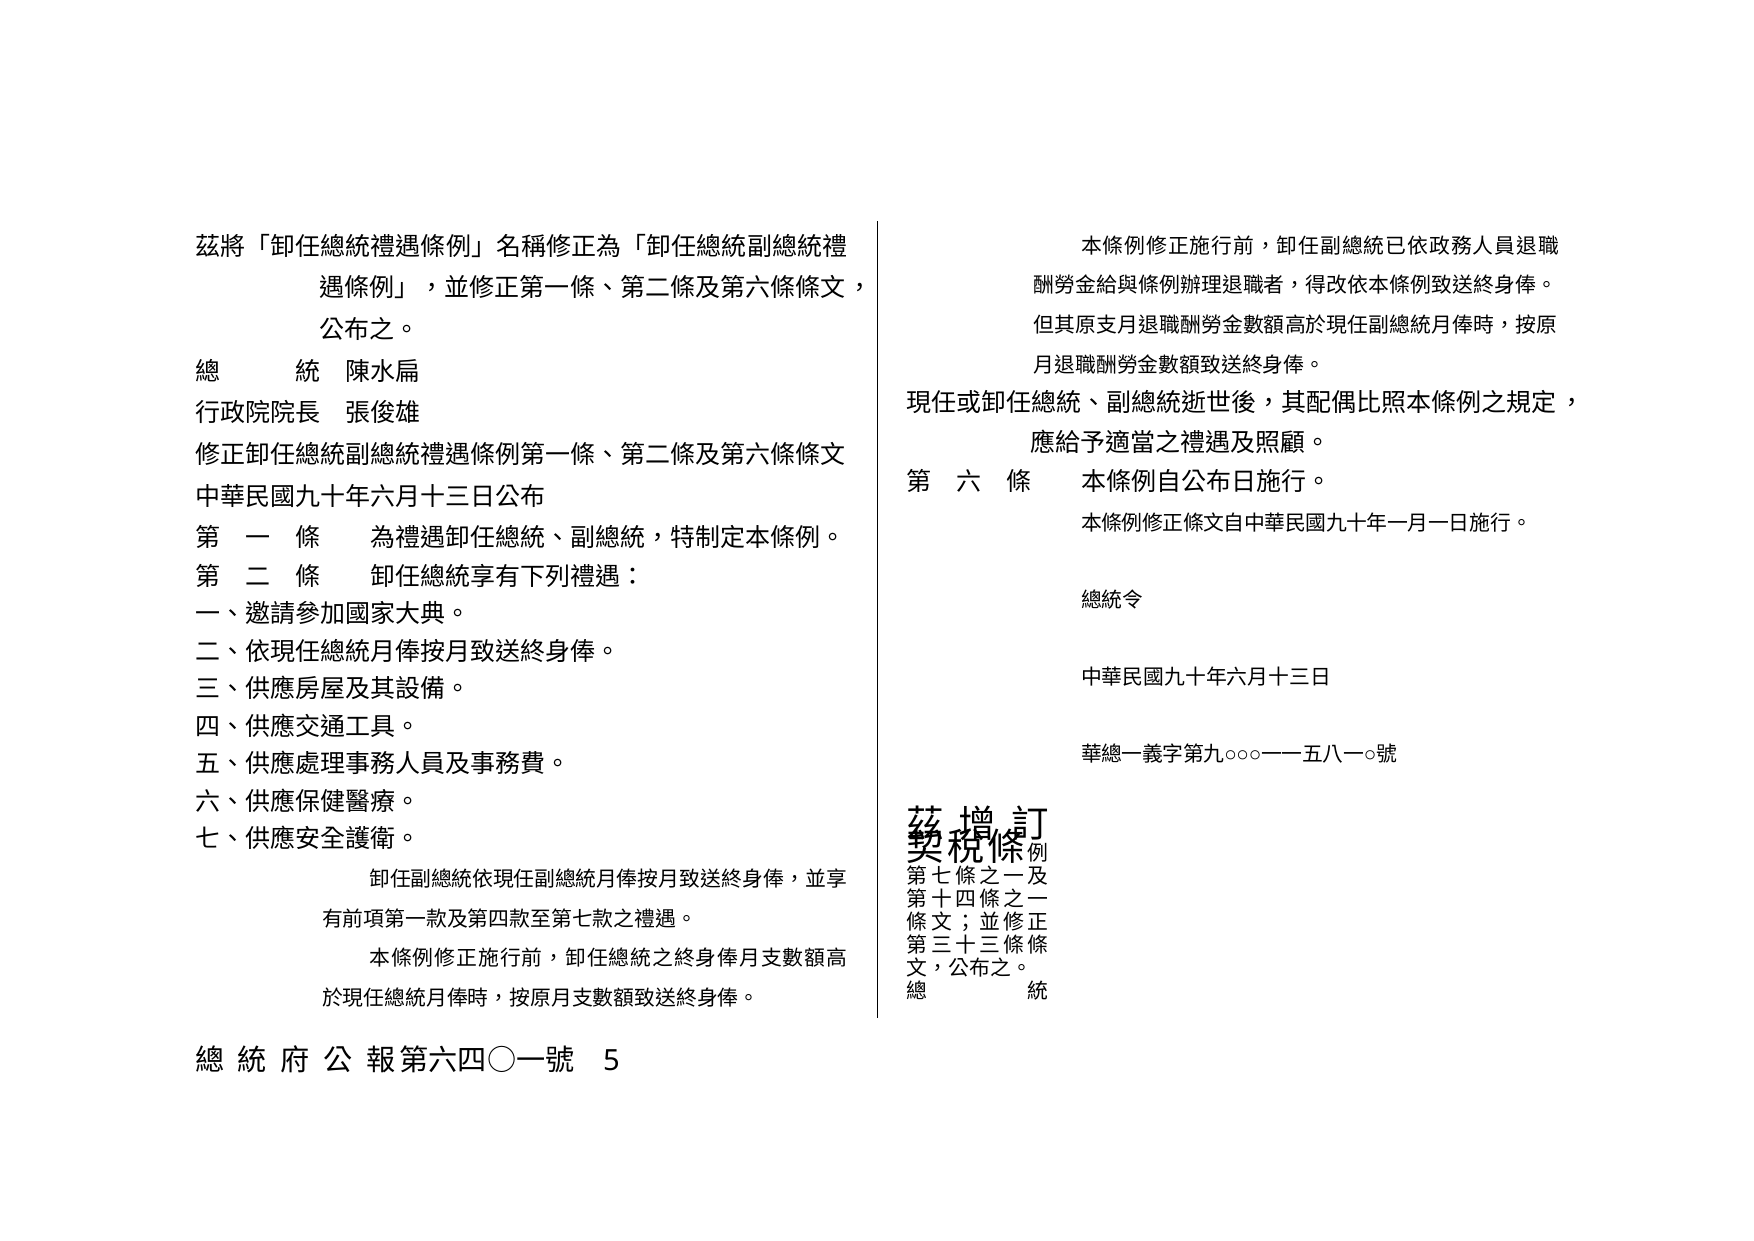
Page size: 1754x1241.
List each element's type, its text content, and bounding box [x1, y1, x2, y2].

text 行政院院長 張俊雄 [195, 388, 847, 430]
text 本條例修正施行前，卸任總統之終身俸月支數額高於現任總統月俸時，按原月支數額致送終身俸。 [322, 934, 847, 1013]
text 三、供應房屋及其設備。 [195, 667, 847, 705]
text 第 六 條 本條例自公布日施行。 [907, 459, 1559, 499]
text 第 二 條 卸任總統享有下列禮遇： [195, 555, 847, 592]
text 總 統 陳水扁 [195, 347, 847, 388]
text 六、供應保健醫療。 [195, 780, 847, 817]
text 七、供應安全護衛。 [195, 817, 847, 855]
table_header 茲增訂契稅條例第七條之一及第十四條之一條文；並修正第三十三條條文，公布之。 總 統 [904, 807, 1051, 1003]
text 修正卸任總統副總統禮遇條例第一條、第二條及第六條條文 [195, 430, 847, 472]
text 卸任副總統依現任副總統月俸按月致送終身俸，並享有前項第一款及第四款至第七款之禮遇。 [322, 855, 847, 934]
text 一、邀請參加國家大典。 [195, 592, 847, 630]
text 四、供應交通工具。 [195, 705, 847, 742]
text 五、供應處理事務人員及事務費。 [195, 742, 847, 780]
text 總統令 [1033, 576, 1559, 615]
text 中華民國九十年六月十三日 [1033, 653, 1559, 692]
text 第 一 條 為禮遇卸任總統、副總統，特制定本條例。 [195, 513, 847, 555]
text 現任或卸任總統、副總統逝世後，其配偶比照本條例之規定，應給予適當之禮遇及照顧。 [907, 380, 1559, 459]
text 本條例修正條文自中華民國九十年一月一日施行。 [1033, 499, 1559, 538]
text 華總一義字第九○○○一一五八一○號 [1033, 730, 1559, 769]
table_header [1051, 807, 1564, 1003]
text 中華民國九十年六月十三日公布 [195, 472, 847, 513]
text 茲將「卸任總統禮遇條例」名稱修正為「卸任總統副總統禮遇條例」，並修正第一條、第二條及第六條條文，公布之。 [195, 222, 847, 347]
text 二、依現任總統月俸按月致送終身俸。 [195, 630, 847, 667]
text 本條例修正施行前，卸任副總統已依政務人員退職酬勞金給與條例辦理退職者，得改依本條例致送終身俸。但其原支月退職酬勞金數額高於現任副總統月俸時，按原月退職酬勞金數額致送終身俸。 [1033, 222, 1559, 380]
